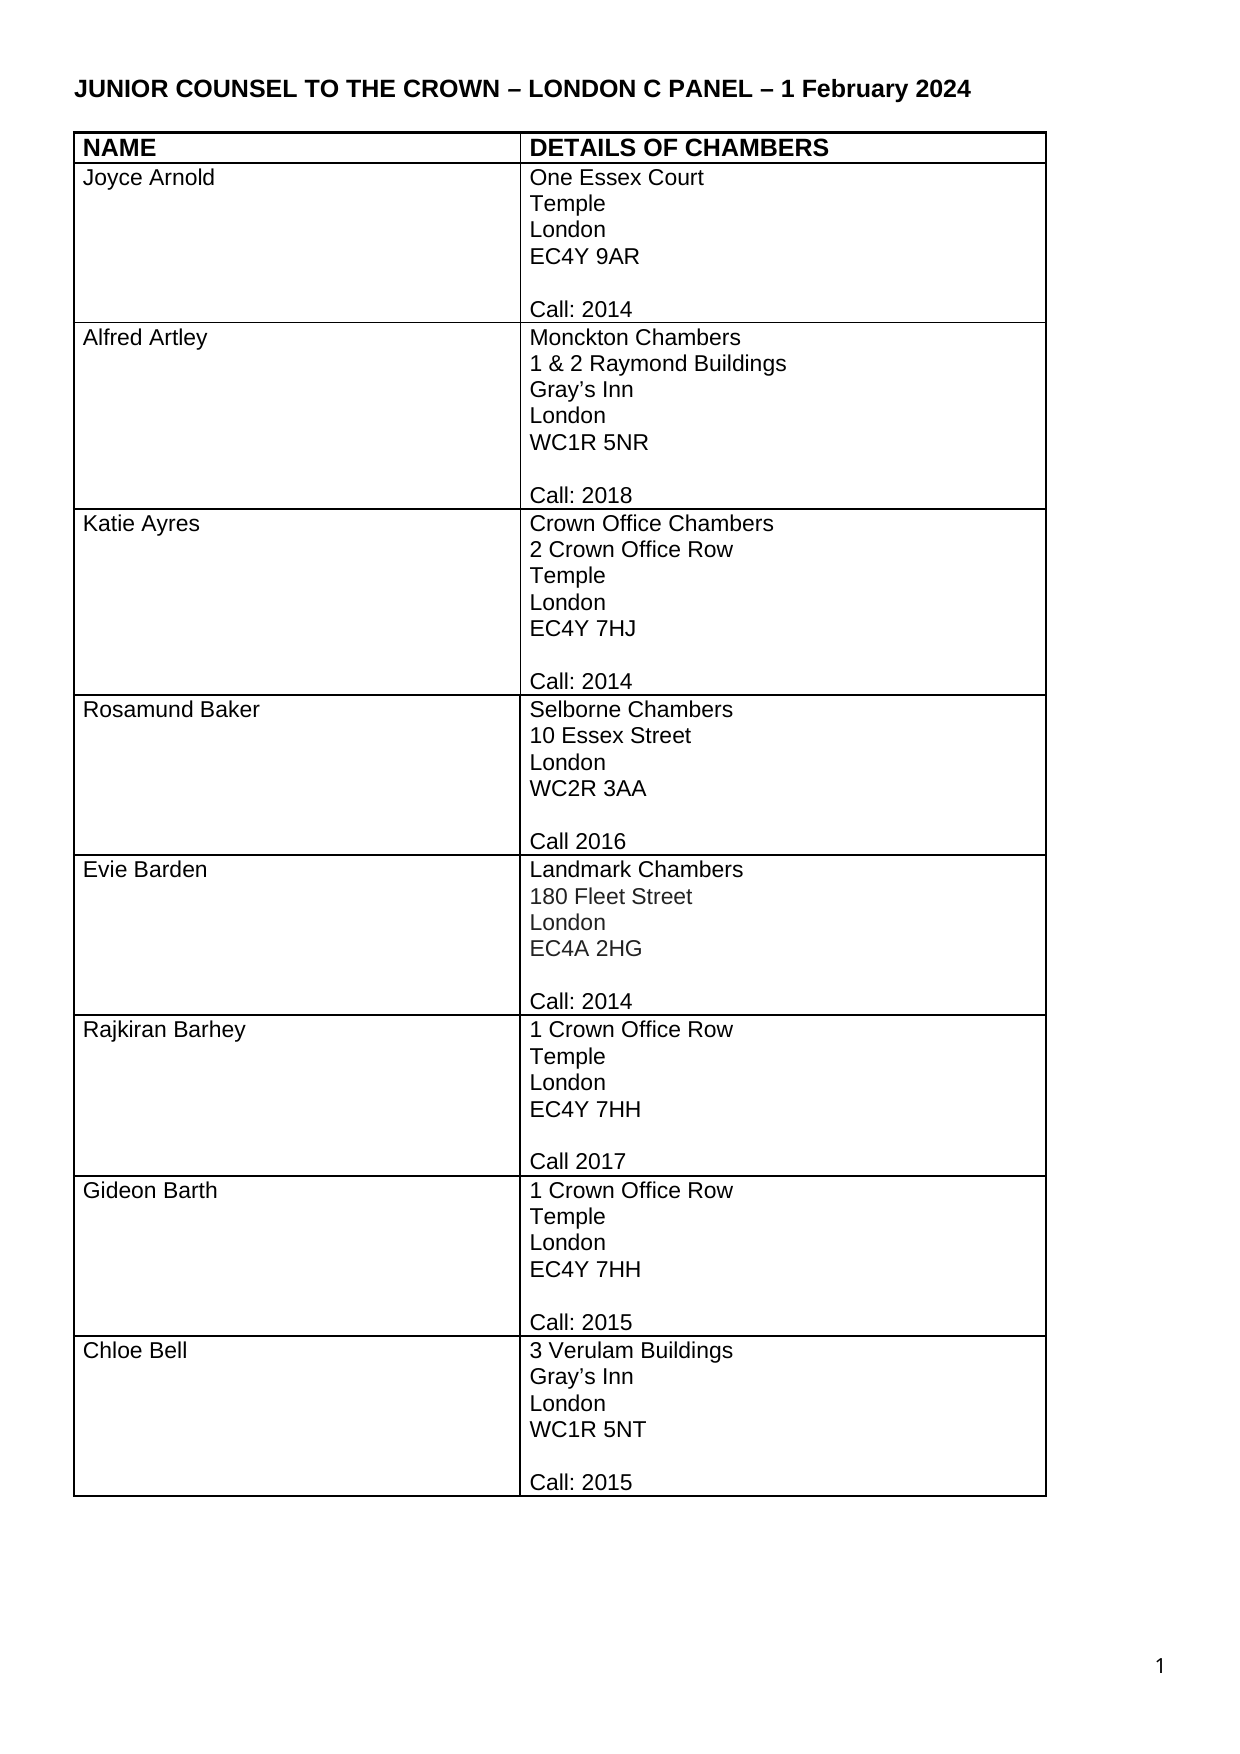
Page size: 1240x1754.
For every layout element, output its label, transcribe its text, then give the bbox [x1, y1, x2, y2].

table_cell Monckton Chambers 1 & 2 Raymond Buildings Gray’s Inn London WC1R 5NR Call: 2018 [521, 323, 1045, 508]
table_cell One Essex Court Temple London EC4Y 9AR Call: 2014 [521, 164, 1045, 322]
table_cell 1 Crown Office Row Temple London EC4Y 7HH Call 2017 [521, 1016, 1045, 1174]
table_cell Gideon Barth [75, 1177, 519, 1335]
table_cell Chloe Bell [75, 1337, 519, 1495]
table_cell Joyce Arnold [75, 164, 520, 322]
table_cell Rosamund Baker [75, 696, 519, 854]
table_cell Selborne Chambers 10 Essex Street London WC2R 3AA Call 2016 [521, 696, 1045, 854]
table_cell 1 Crown Office Row Temple London EC4Y 7HH Call: 2015 [521, 1177, 1045, 1335]
table_header DETAILS OF CHAMBERS [521, 134, 1045, 162]
table_header NAME [75, 134, 520, 162]
table_cell Katie Ayres [75, 510, 520, 694]
table_cell Landmark Chambers 180 Fleet Street London EC4A 2HG Call: 2014 [521, 856, 1045, 1014]
table_cell 3 Verulam Buildings Gray’s Inn London WC1R 5NT Call: 2015 [521, 1337, 1045, 1495]
table_cell Rajkiran Barhey [75, 1016, 519, 1174]
table_cell Crown Office Chambers 2 Crown Office Row Temple London EC4Y 7HJ Call: 2014 [521, 510, 1045, 694]
table_cell Alfred Artley [75, 323, 520, 508]
table_cell Evie Barden [75, 856, 519, 1014]
